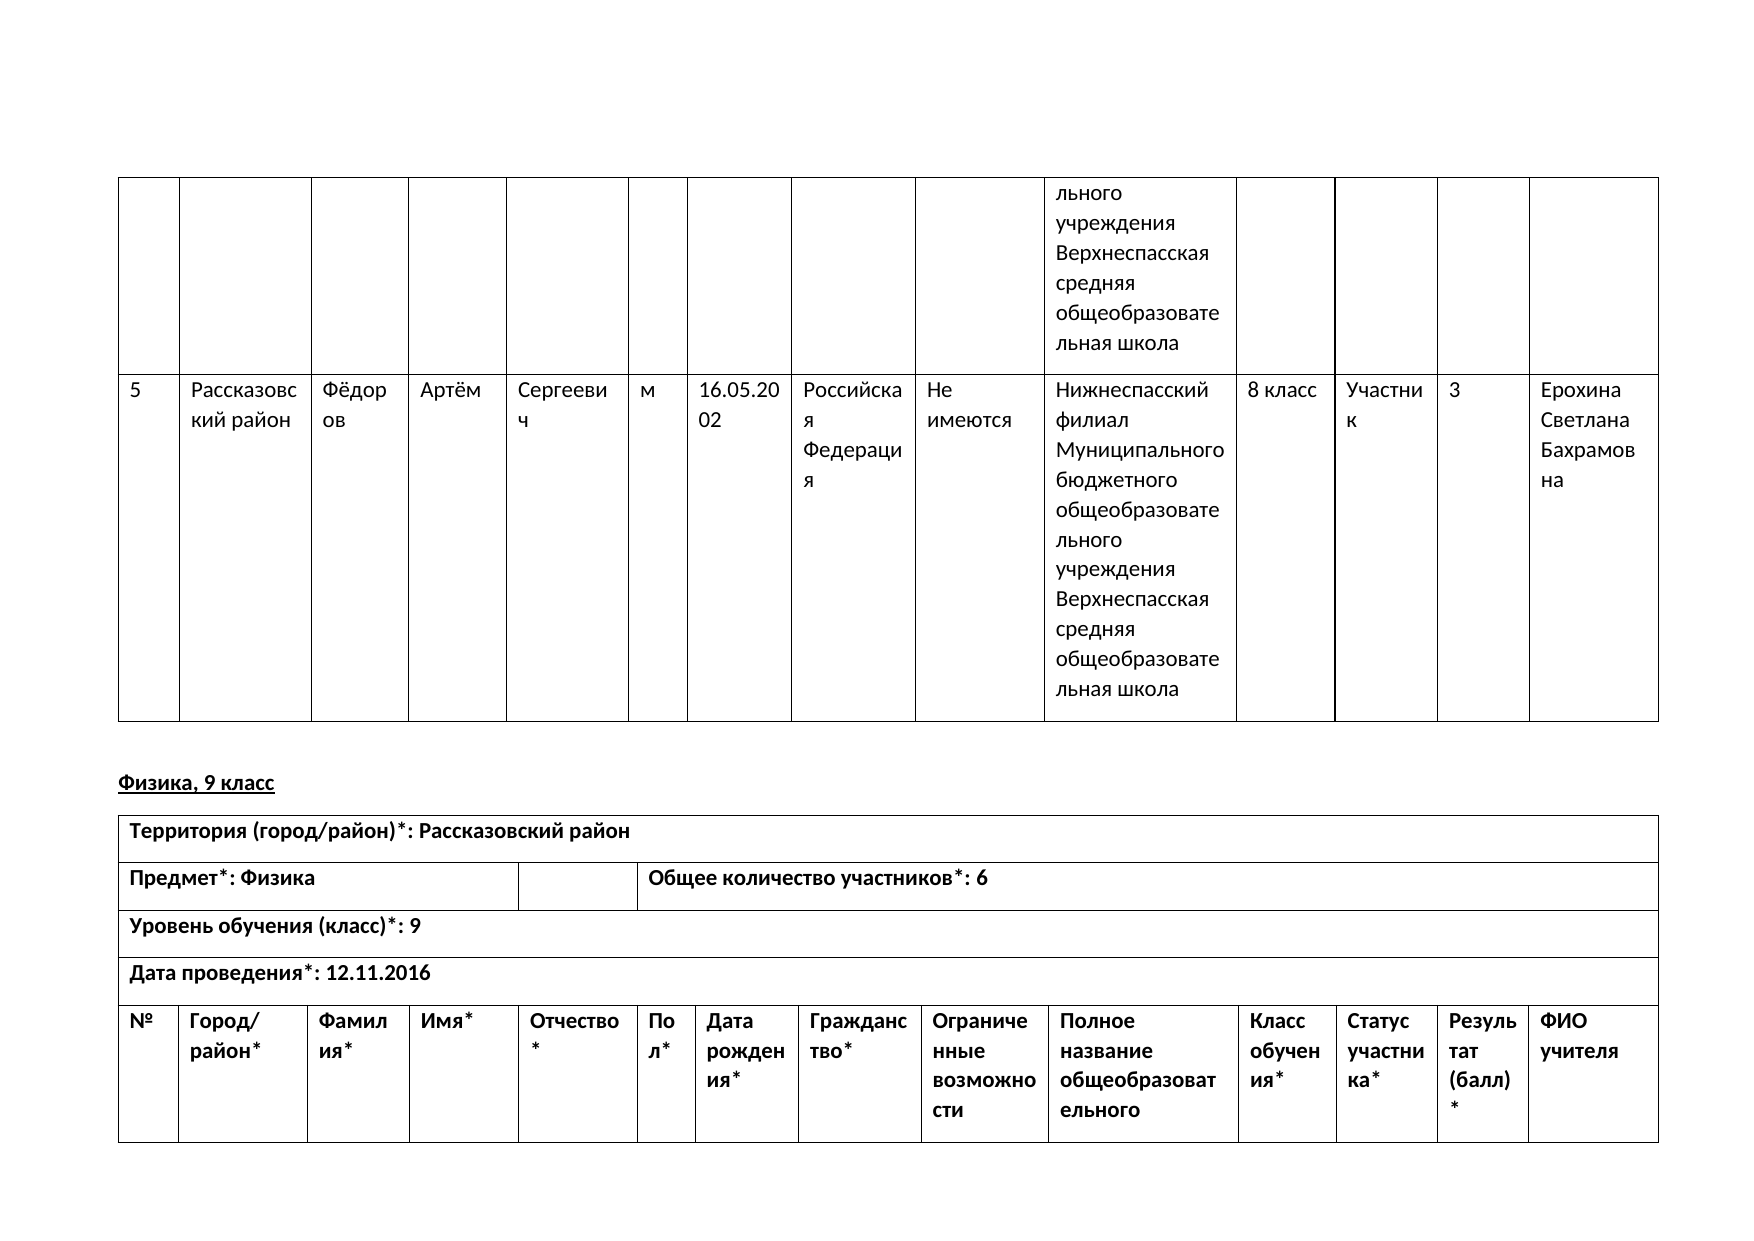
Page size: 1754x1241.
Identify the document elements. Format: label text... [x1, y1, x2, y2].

table_cell Предмет*: Физика [119, 863, 518, 910]
table_cell № [119, 1006, 178, 1142]
table_cell Фамилия* [308, 1006, 409, 1142]
table_cell [916, 178, 1044, 374]
table_cell Дата рождения* [696, 1006, 798, 1142]
table_cell Гражданство* [799, 1006, 921, 1142]
text Физика, 9 класс [118, 768, 1636, 796]
table_cell Участник [1336, 375, 1437, 721]
table_cell [629, 178, 687, 374]
table_cell [792, 178, 915, 374]
table_cell [409, 178, 506, 374]
table_cell Дата проведения*: 12.11.2016 [119, 958, 1658, 1005]
table_cell Имя* [410, 1006, 518, 1142]
table_cell [119, 178, 179, 374]
table_cell Пол* [638, 1006, 695, 1142]
table_cell ФИО учителя [1529, 1006, 1658, 1142]
table_cell [180, 178, 311, 374]
table_cell 3 [1438, 375, 1529, 721]
table_cell [688, 178, 791, 374]
table_cell Полное название общеобразовательного [1049, 1006, 1238, 1142]
table_cell Статус участника* [1337, 1006, 1437, 1142]
table_cell 5 [119, 375, 179, 721]
table_cell [312, 178, 408, 374]
table_cell м [629, 375, 687, 721]
table_cell Сергеевич [507, 375, 628, 721]
table_cell Российская Федерация [792, 375, 915, 721]
table_cell [1530, 178, 1658, 374]
table_cell Не имеются [916, 375, 1044, 721]
table_cell Ограниченные возможности [922, 1006, 1048, 1142]
table_cell Ерохина Светлана Бахрамовна [1530, 375, 1658, 721]
table_cell Общее количество участников*: 6 [638, 863, 1658, 910]
table_header Территория (город/район)*: Рассказовский район [119, 816, 1658, 862]
table_cell [507, 178, 628, 374]
table_cell Фёдоров [312, 375, 408, 721]
table_cell 16.05.2002 [688, 375, 791, 721]
table_cell Результат (балл)* [1438, 1006, 1528, 1142]
table_cell Уровень обучения (класс)*: 9 [119, 911, 1658, 957]
table_cell [1438, 178, 1529, 374]
table_cell [1336, 178, 1437, 374]
table_cell Город/район* [179, 1006, 307, 1142]
table_cell Класс обучения* [1239, 1006, 1336, 1142]
table_cell 8 класс [1237, 375, 1334, 721]
table_cell Рассказовский район [180, 375, 311, 721]
table_cell Нижнеспасский филиал Муниципального бюджетного общеобразовательного учреждения Верхнеспасская средняя общеобразовательная школа [1045, 375, 1236, 721]
table_cell [1237, 178, 1334, 374]
table_cell льного учреждения Верхнеспасская средняя общеобразовательная школа [1045, 178, 1236, 374]
table_cell Артём [409, 375, 506, 721]
table_cell [519, 863, 637, 910]
table_cell Отчество* [519, 1006, 637, 1142]
